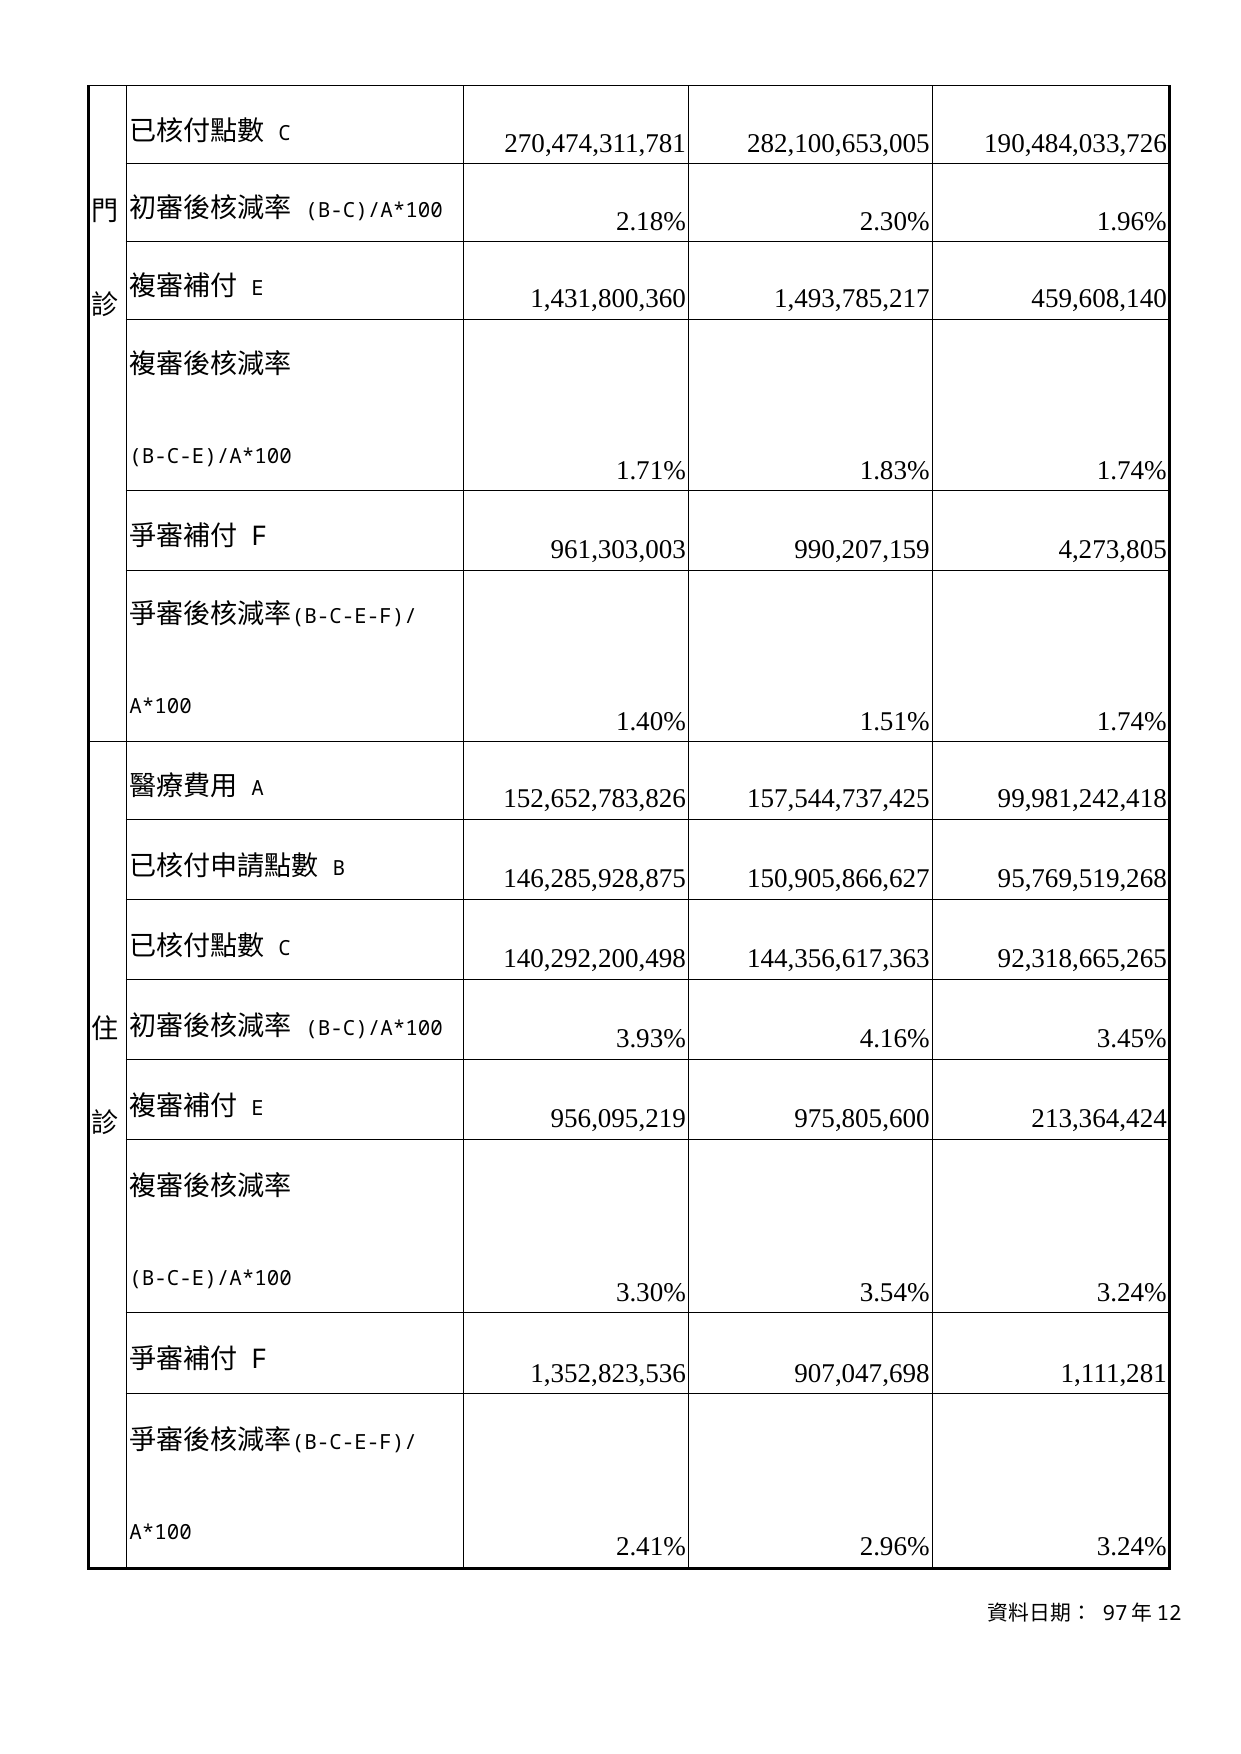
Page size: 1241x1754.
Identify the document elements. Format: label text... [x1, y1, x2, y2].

table_cell 282,100,653,005 [689, 86, 932, 163]
table_cell 初審後核減率 (B-C)/A*100 [127, 164, 463, 241]
table_cell 爭審後核減率(B-C-E-F)/A*100 [127, 571, 463, 741]
table_cell 990,207,159 [689, 491, 932, 569]
table_cell 2.41% [464, 1394, 688, 1567]
table_cell 門診 [90, 86, 126, 741]
table_cell 140,292,200,498 [464, 900, 688, 979]
text 資料日期： 97年12 [136, 1570, 1181, 1632]
table_cell 4.16% [689, 980, 932, 1058]
table_cell 爭審補付 F [127, 1313, 463, 1393]
table_cell 爭審後核減率(B-C-E-F)/A*100 [127, 1394, 463, 1567]
table_cell 1.71% [464, 320, 688, 490]
table_cell 3.30% [464, 1140, 688, 1312]
table_cell 3.93% [464, 980, 688, 1058]
table_cell 95,769,519,268 [933, 820, 1168, 899]
table_cell 2.18% [464, 164, 688, 241]
table_cell 複審補付 E [127, 242, 463, 319]
table_cell 152,652,783,826 [464, 742, 688, 819]
table_cell 190,484,033,726 [933, 86, 1168, 163]
table_cell 1.40% [464, 571, 688, 741]
table_cell 3.54% [689, 1140, 932, 1312]
table_cell 複審後核減率 (B-C-E)/A*100 [127, 1140, 463, 1312]
table_cell 4,273,805 [933, 491, 1168, 569]
table_cell 1.83% [689, 320, 932, 490]
table_cell 956,095,219 [464, 1060, 688, 1138]
table_cell 2.30% [689, 164, 932, 241]
table_cell 1,431,800,360 [464, 242, 688, 319]
table_cell 1.74% [933, 320, 1168, 490]
table_cell 1.96% [933, 164, 1168, 241]
table_cell 住診 [90, 742, 126, 1567]
table_cell 1.74% [933, 571, 1168, 741]
table_cell 146,285,928,875 [464, 820, 688, 899]
table_cell 3.45% [933, 980, 1168, 1058]
table_cell 92,318,665,265 [933, 900, 1168, 979]
table_cell 1,111,281 [933, 1313, 1168, 1393]
table_cell 複審補付 E [127, 1060, 463, 1138]
table_cell 1,493,785,217 [689, 242, 932, 319]
table_cell 1,352,823,536 [464, 1313, 688, 1393]
table_cell 已核付點數 C [127, 86, 463, 163]
table_cell 3.24% [933, 1394, 1168, 1567]
table_cell 3.24% [933, 1140, 1168, 1312]
table_cell 已核付申請點數 B [127, 820, 463, 899]
table_cell 爭審補付 F [127, 491, 463, 569]
table_cell 醫療費用 A [127, 742, 463, 819]
table_cell 已核付點數 C [127, 900, 463, 979]
table_cell 961,303,003 [464, 491, 688, 569]
table_cell 150,905,866,627 [689, 820, 932, 899]
table_cell 975,805,600 [689, 1060, 932, 1138]
table_cell 初審後核減率 (B-C)/A*100 [127, 980, 463, 1058]
table_cell 459,608,140 [933, 242, 1168, 319]
table_cell 144,356,617,363 [689, 900, 932, 979]
table_cell 157,544,737,425 [689, 742, 932, 819]
table_cell 2.96% [689, 1394, 932, 1567]
table_cell 270,474,311,781 [464, 86, 688, 163]
table_cell 複審後核減率 (B-C-E)/A*100 [127, 320, 463, 490]
table_cell 99,981,242,418 [933, 742, 1168, 819]
table_cell 1.51% [689, 571, 932, 741]
table_cell 907,047,698 [689, 1313, 932, 1393]
table_cell 213,364,424 [933, 1060, 1168, 1138]
